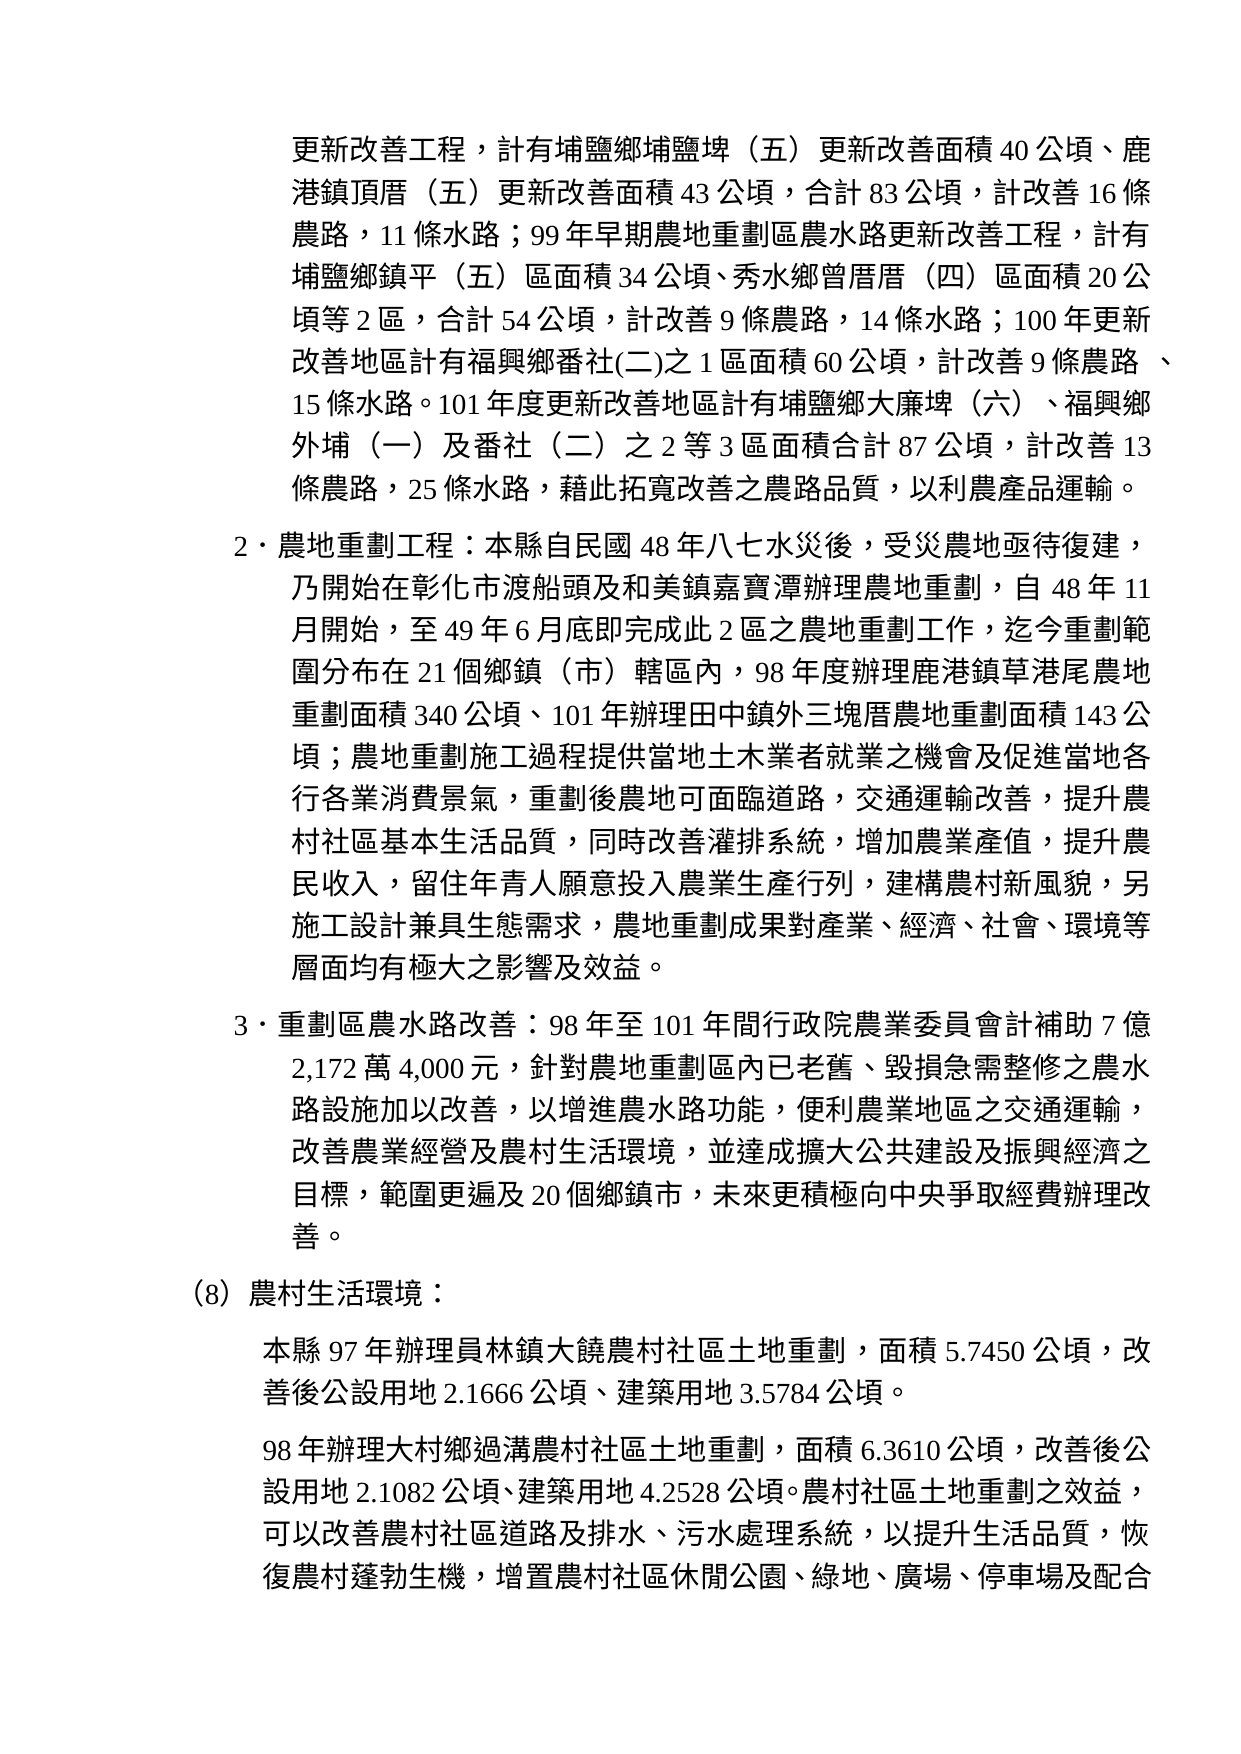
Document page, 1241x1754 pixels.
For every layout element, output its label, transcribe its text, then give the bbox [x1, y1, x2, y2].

list 農地重劃工程：本縣自民國48年八七水災後，受災農地亟待復建，乃開始在彰化市渡船頭及和美鎮嘉寶潭辦理農地重劃，自48年11月開始，至49年6月底即完成此2區之農地重劃工作，迄今重劃範圍分布在21個鄉鎮（市）轄區內，98年度辦理鹿港鎮草港尾農地重劃面積340公頃、101年辦理田中鎮外三塊厝農地重劃面積143公頃；農地重劃施工過程提供當地土木業者就業之機會及促進當地各行各業消費景氣，重劃後農地可面臨道路，交通運輸改善，提升農村社區基本生活品質，同時改善灌排系統，增加農業產值，提升農民收入，留住年青人願意投入農業生產行列，建構農村新風貌，另施工設計兼具生態需求，農地重劃成果對產業、經濟、社會、環境等層面均有極大之影響及效益。 [233, 522, 1152, 987]
text 本縣97年辦理員林鎮大饒農村社區土地重劃，面積5.7450公頃，改善後公設用地2.1666公頃、建築用地3.5784公頃。 [262, 1327, 1152, 1412]
list 早期農地重劃區農水路更新改善工程：98年早期農地重劃區農水路更新改善工程，計有埔鹽鄉埔鹽埤（五）更新改善面積40公頃、鹿港鎮頂厝（五）更新改善面積43公頃，合計83公頃，計改善16條農路，11條水路；99年早期農地重劃區農水路更新改善工程，計有埔鹽鄉鎮平（五）區面積34公頃、秀水鄉曾厝厝（四）區面積20公頃等2區，合計54公頃，計改善9條農路，14條水路；100年更新改善地區計有福興鄉番社(二)之1區面積60公頃，計改善9條農路、15條水路。101年度更新改善地區計有埔鹽鄉大廉埤（六）、福興鄉外埔（一）及番社（二）之2等3區面積合計87公頃，計改善13條農路，25條水路，藉此拓寬改善之農路品質，以利農產品運輸。 [233, 127, 1152, 508]
list 農村生活環境： [175, 1270, 1152, 1313]
text 98年辦理大村鄉過溝農村社區土地重劃，面積6.3610公頃，改善後公設用地2.1082公頃、建築用地4.2528公頃。農村社區土地重劃之效益，可以改善農村社區道路及排水、污水處理系統，以提升生活品質，恢復農村蓬勃生機，增置農村社區休閒公園、綠地、廣場、停車場及配合 [262, 1426, 1152, 1596]
list 重劃區農水路改善：98年至101年間行政院農業委員會計補助7億2,172萬4,000元，針對農地重劃區內已老舊、毀損急需整修之農水路設施加以改善，以增進農水路功能，便利農業地區之交通運輸，改善農業經營及農村生活環境，並達成擴大公共建設及振興經濟之目標，範圍更遍及20個鄉鎮市，未來更積極向中央爭取經費辦理改善。 [233, 1002, 1152, 1256]
